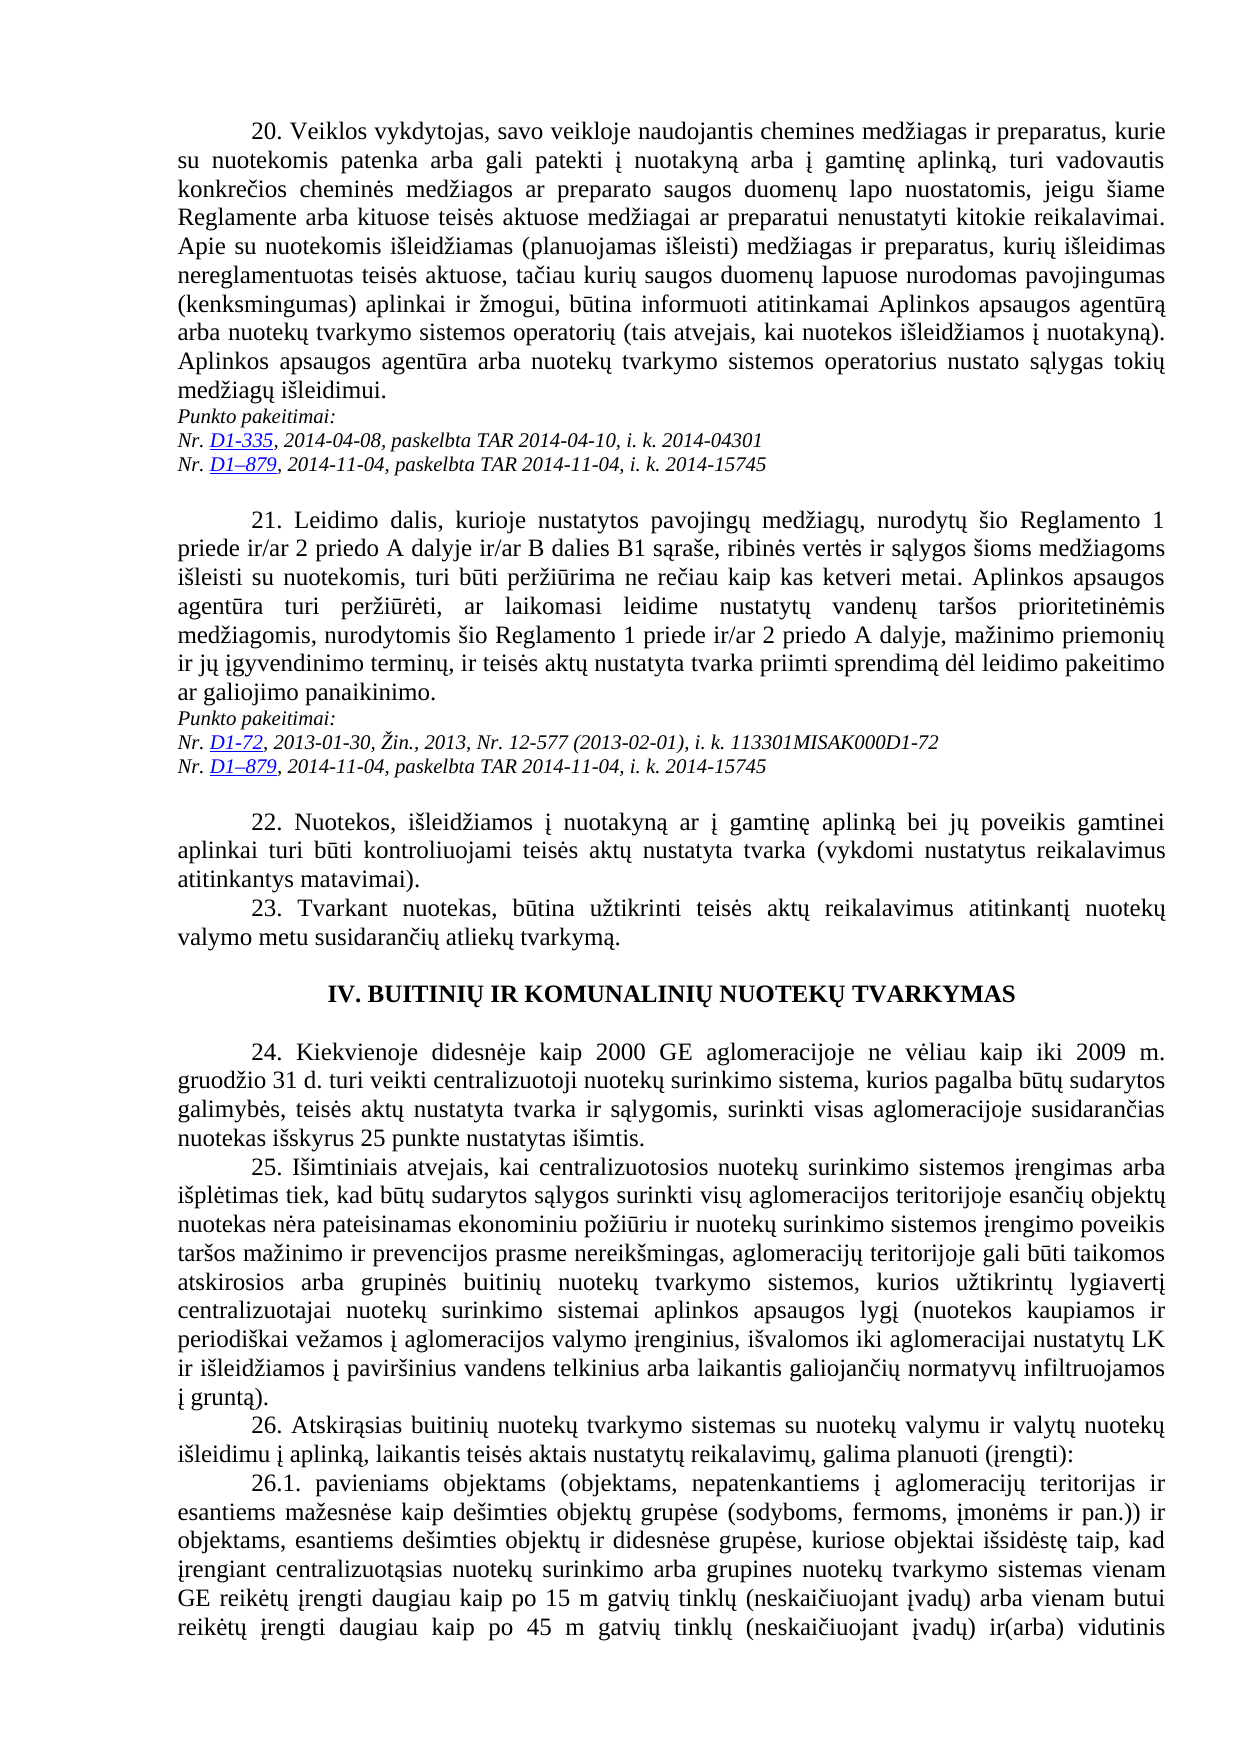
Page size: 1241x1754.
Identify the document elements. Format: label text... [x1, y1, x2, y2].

text Punkto pakeitimai: [177, 706, 1166, 730]
text 21. Leidimo dalis, kurioje nustatytos pavojingų medžiagų, nurodytų šio Reglamento 1 priede ir/ar 2 priedo A dalyje ir/ar B dalies B1 sąraše, ribinės vertės ir sąlygos šioms medžiagoms išleisti su nuotekomis, turi būti peržiūrima ne rečiau kaip kas ketveri metai. Aplinkos apsaugos agentūra turi peržiūrėti, ar laikomasi leidime nustatytų vandenų taršos prioritetinėmis medžiagomis, nurodytomis šio Reglamento 1 priede ir/ar 2 priedo A dalyje, mažinimo priemonių ir jų įgyvendinimo terminų, ir teisės aktų nustatyta tvarka priimti sprendimą dėl leidimo pakeitimo ar galiojimo panaikinimo. [177, 505, 1166, 706]
text 23. Tvarkant nuotekas, būtina užtikrinti teisės aktų reikalavimus atitinkantį nuotekų valymo metu susidarančių atliekų tvarkymą. [177, 893, 1166, 951]
text Nr. D1-335, 2014-04-08, paskelbta TAR 2014-04-10, i. k. 2014-04301 [177, 428, 1166, 452]
text 20. Veiklos vykdytojas, savo veikloje naudojantis chemines medžiagas ir preparatus, kurie su nuotekomis patenka arba gali patekti į nuotakyną arba į gamtinę aplinką, turi vadovautis konkrečios cheminės medžiagos ar preparato saugos duomenų lapo nuostatomis, jeigu šiame Reglamente arba kituose teisės aktuose medžiagai ar preparatui nenustatyti kitokie reikalavimai. Apie su nuotekomis išleidžiamas (planuojamas išleisti) medžiagas ir preparatus, kurių išleidimas nereglamentuotas teisės aktuose, tačiau kurių saugos duomenų lapuose nurodomas pavojingumas (kenksmingumas) aplinkai ir žmogui, būtina informuoti atitinkamai Aplinkos apsaugos agentūrą arba nuotekų tvarkymo sistemos operatorių (tais atvejais, kai nuotekos išleidžiamos į nuotakyną). Aplinkos apsaugos agentūra arba nuotekų tvarkymo sistemos operatorius nustato sąlygas tokių medžiagų išleidimui. [177, 116, 1166, 404]
text Punkto pakeitimai: [177, 404, 1166, 428]
text IV. BUITINIŲ IR KOMUNALINIŲ NUOTEKŲ TVARKYMAS [177, 979, 1166, 1008]
text 26. Atskirąsias buitinių nuotekų tvarkymo sistemas su nuotekų valymu ir valytų nuotekų išleidimu į aplinką, laikantis teisės aktais nustatytų reikalavimų, galima planuoti (įrengti): [177, 1411, 1166, 1468]
text Nr. D1–879, 2014-11-04, paskelbta TAR 2014-11-04, i. k. 2014-15745 [177, 452, 1166, 476]
text Nr. D1-72, 2013-01-30, Žin., 2013, Nr. 12-577 (2013-02-01), i. k. 113301MISAK000D1-72 [177, 730, 1166, 754]
text 26.1. pavieniams objektams (objektams, nepatenkantiems į aglomeracijų teritorijas ir esantiems mažesnėse kaip dešimties objektų grupėse (sodyboms, fermoms, įmonėms ir pan.)) ir objektams, esantiems dešimties objektų ir didesnėse grupėse, kuriose objektai išsidėstę taip, kad įrengiant centralizuotąsias nuotekų surinkimo arba grupines nuotekų tvarkymo sistemas vienam GE reikėtų įrengti daugiau kaip po 15 m gatvių tinklų (neskaičiuojant įvadų) arba vienam butui reikėtų įrengti daugiau kaip po 45 m gatvių tinklų (neskaičiuojant įvadų) ir(arba) vidutinis [177, 1468, 1166, 1641]
text 24. Kiekvienoje didesnėje kaip 2000 GE aglomeracijoje ne vėliau kaip iki 2009 m. gruodžio 31 d. turi veikti centralizuotoji nuotekų surinkimo sistema, kurios pagalba būtų sudarytos galimybės, teisės aktų nustatyta tvarka ir sąlygomis, surinkti visas aglomeracijoje susidarančias nuotekas išskyrus 25 punkte nustatytas išimtis. [177, 1037, 1166, 1152]
text 25. Išimtiniais atvejais, kai centralizuotosios nuotekų surinkimo sistemos įrengimas arba išplėtimas tiek, kad būtų sudarytos sąlygos surinkti visų aglomeracijos teritorijoje esančių objektų nuotekas nėra pateisinamas ekonominiu požiūriu ir nuotekų surinkimo sistemos įrengimo poveikis taršos mažinimo ir prevencijos prasme nereikšmingas, aglomeracijų teritorijoje gali būti taikomos atskirosios arba grupinės buitinių nuotekų tvarkymo sistemos, kurios užtikrintų lygiavertį centralizuotajai nuotekų surinkimo sistemai aplinkos apsaugos lygį (nuotekos kaupiamos ir periodiškai vežamos į aglomeracijos valymo įrenginius, išvalomos iki aglomeracijai nustatytų LK ir išleidžiamos į paviršinius vandens telkinius arba laikantis galiojančių normatyvų infiltruojamos į gruntą). [177, 1152, 1166, 1411]
text Nr. D1–879, 2014-11-04, paskelbta TAR 2014-11-04, i. k. 2014-15745 [177, 754, 1166, 778]
text 22. Nuotekos, išleidžiamos į nuotakyną ar į gamtinę aplinką bei jų poveikis gamtinei aplinkai turi būti kontroliuojami teisės aktų nustatyta tvarka (vykdomi nustatytus reikalavimus atitinkantys matavimai). [177, 807, 1166, 893]
